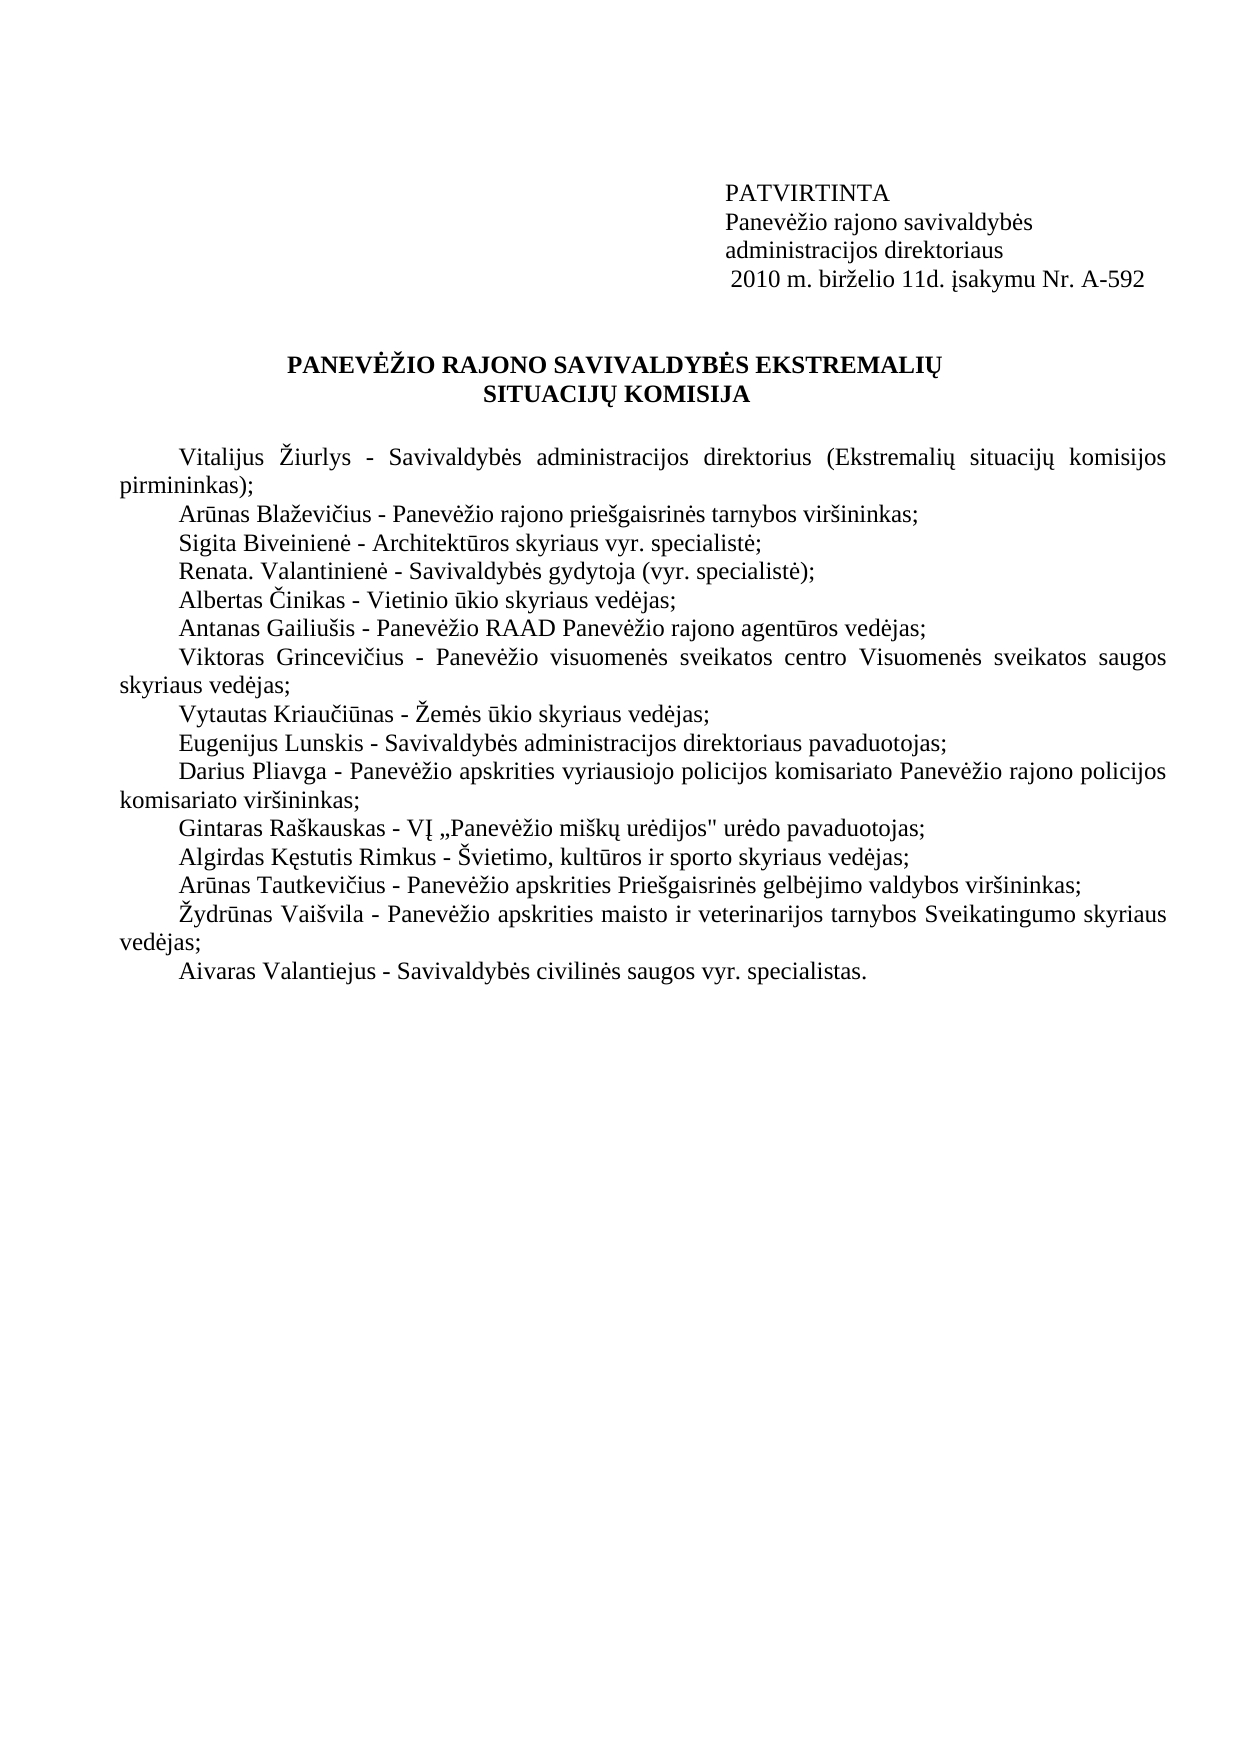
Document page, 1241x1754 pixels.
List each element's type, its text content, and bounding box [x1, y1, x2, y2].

text PANEVĖŽIO RAJONO SAVIVALDYBĖS EKSTREMALIŲ SITUACIJŲ KOMISIJA [287, 350, 953, 408]
text Arūnas Tautkevičius - Panevėžio apskrities Priešgaisrinės gelbėjimo valdybos viršininkas; [119, 871, 1168, 899]
text Viktoras Grincevičius - Panevėžio visuomenės sveikatos centro Visuomenės sveikatos saugos skyriaus vedėjas; [119, 642, 1168, 699]
text Gintaras Raškauskas - VĮ „Panevėžio miškų urėdijos" urėdo pavaduotojas; [119, 814, 1168, 842]
text Aivaras Valantiejus - Savivaldybės civilinės saugos vyr. specialistas. [119, 956, 1168, 985]
text Darius Pliavga - Panevėžio apskrities vyriausiojo policijos komisariato Panevėžio rajono policijos komisariato viršininkas; [119, 757, 1168, 814]
text Algirdas Kęstutis Rimkus - Švietimo, kultūros ir sporto skyriaus vedėjas; [119, 842, 1168, 871]
text administracijos direktoriaus [708, 236, 1145, 264]
text Vitalijus Žiurlys - Savivaldybės administracijos direktorius (Ekstremalių situacijų komisijos pirmininkas); [119, 442, 1168, 500]
text Panevėžio rajono savivaldybės [708, 207, 1145, 236]
text Albertas Činikas - Vietinio ūkio skyriaus vedėjas; [119, 585, 1168, 614]
text Eugenijus Lunskis - Savivaldybės administracijos direktoriaus pavaduotojas; [119, 728, 1168, 757]
text Žydrūnas Vaišvila - Panevėžio apskrities maisto ir veterinarijos tarnybos Sveikatingumo skyriaus vedėjas; [119, 899, 1168, 956]
text Sigita Biveinienė - Architektūros skyriaus vyr. specialistė; [119, 528, 1168, 557]
text Renata. Valantinienė - Savivaldybės gydytoja (vyr. specialistė); [119, 557, 1168, 585]
text Arūnas Blaževičius - Panevėžio rajono priešgaisrinės tarnybos viršininkas; [119, 500, 1168, 528]
text Vytautas Kriaučiūnas - Žemės ūkio skyriaus vedėjas; [119, 699, 1168, 728]
text Antanas Gailiušis - Panevėžio RAAD Panevėžio rajono agentūros vedėjas; [119, 614, 1168, 642]
text PATVIRTINTA [708, 179, 1145, 207]
text 2010 m. birželio 11d. įsakymu Nr. A-592 [119, 264, 1145, 293]
